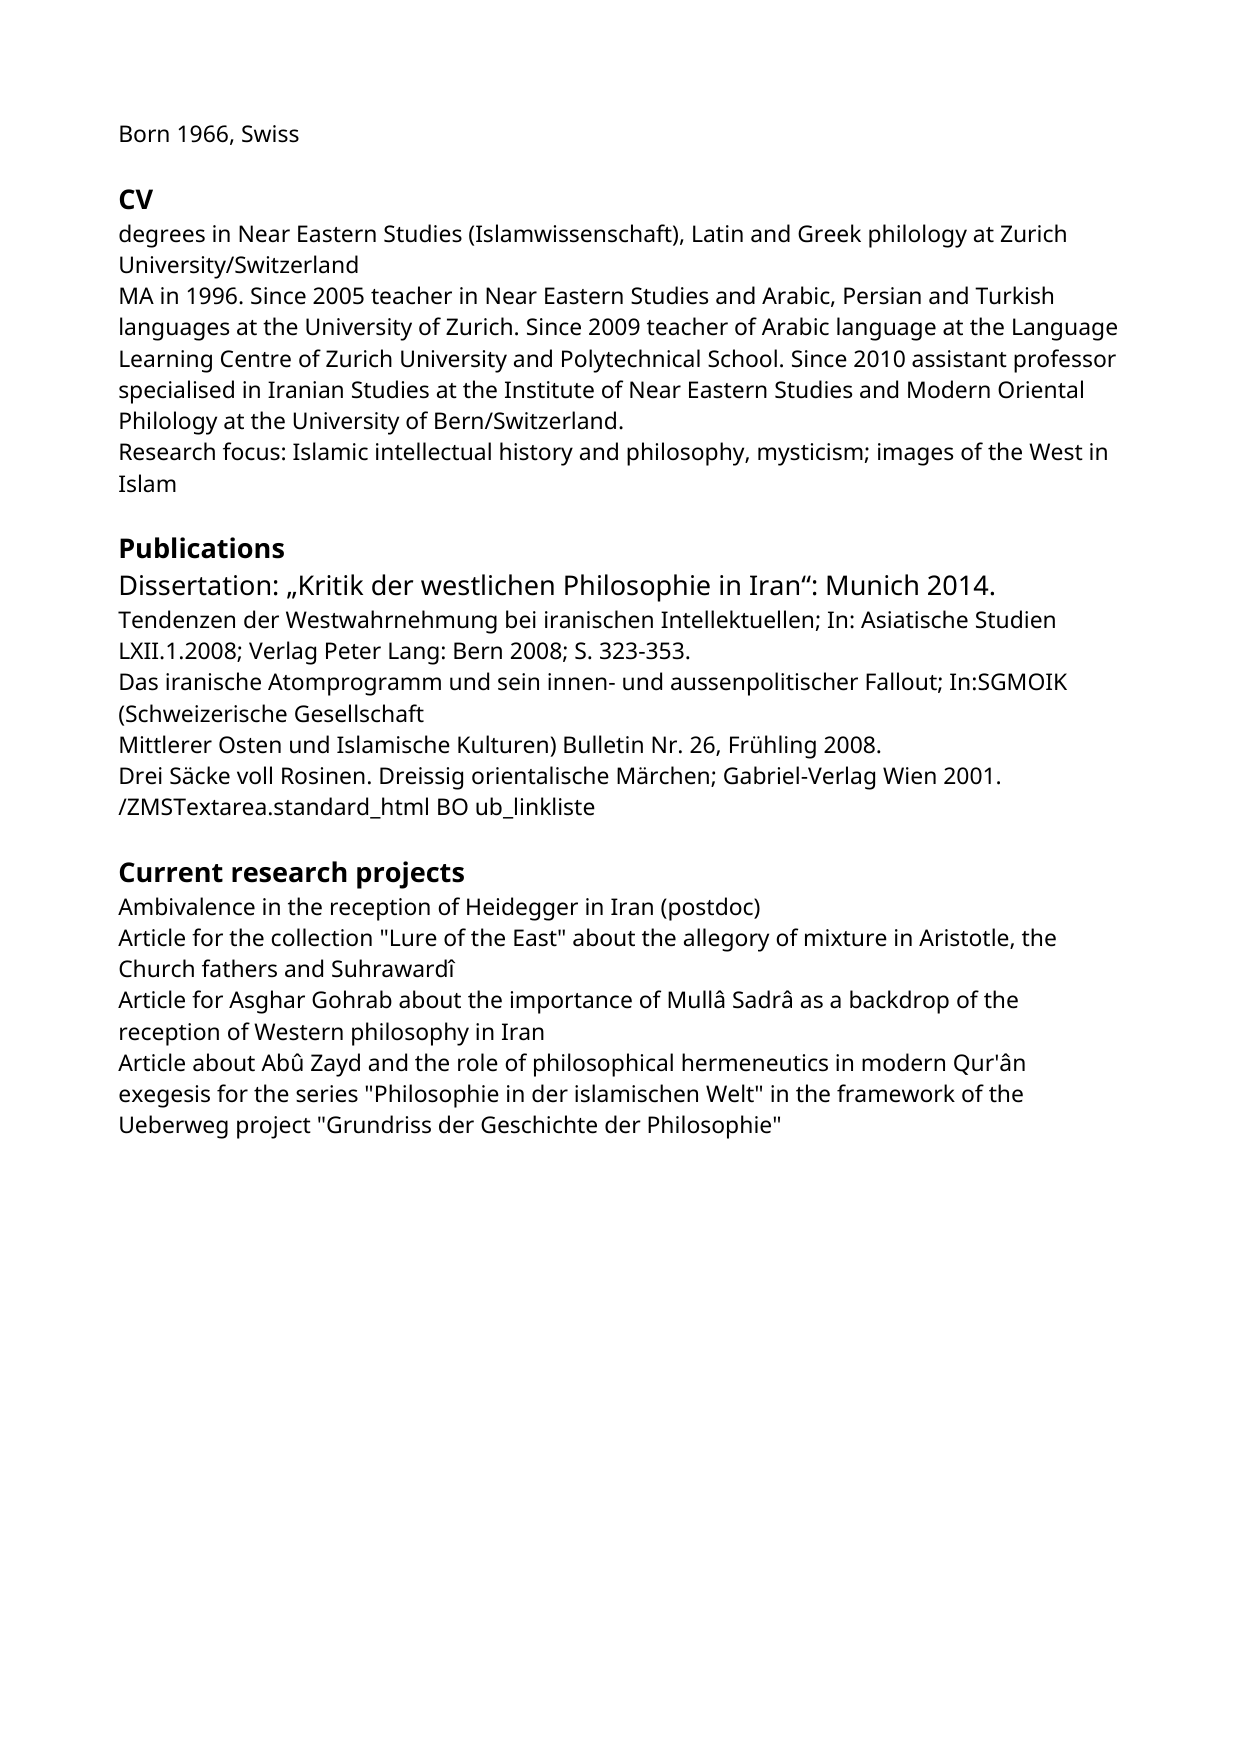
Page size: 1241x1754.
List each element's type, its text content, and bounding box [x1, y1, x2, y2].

text Article for Asghar Gohrab about the importance of Mullâ Sadrâ as a backdrop of the reception of Western philosophy in Iran [118, 984, 1122, 1047]
text degrees in Near Eastern Studies (Islamwissenschaft), Latin and Greek philology at Zurich University/Switzerland [118, 217, 1122, 280]
text Das iranische Atomprogramm und sein innen- und aussenpolitischer Fallout; In:SGMOIK (Schweizerische Gesellschaft [118, 666, 1122, 729]
text Tendenzen der Westwahrnehmung bei iranischen Intellektuellen; In: Asiatische Studien LXII.1.2008; Verlag Peter Lang: Bern 2008; S. 323-353. [118, 604, 1122, 666]
text Current research projects [118, 854, 1122, 891]
text CV [118, 181, 1122, 217]
text Article about Abû Zayd and the role of philosophical hermeneutics in modern Qur'ân exegesis for the series "Philosophie in der islamischen Welt" in the framework of the Ueberweg project "Grundriss der Geschichte der Philosophie" [118, 1047, 1122, 1141]
text Mittlerer Osten und Islamische Kulturen) Bulletin Nr. 26, Frühling 2008. [118, 729, 1122, 760]
text /ZMSTextarea.standard_html BO ub_linkliste [118, 791, 1122, 822]
text Ambivalence in the reception of Heidegger in Iran (postdoc) [118, 891, 1122, 922]
text Research focus: Islamic intellectual history and philosophy, mysticism; images of the West in Islam [118, 436, 1122, 499]
text Born 1966, Swiss [118, 118, 1122, 149]
text Publications [118, 530, 1122, 567]
text MA in 1996. Since 2005 teacher in Near Eastern Studies and Arabic, Persian and Turkish languages at the University of Zurich. Since 2009 teacher of Arabic language at the Language Learning Centre of Zurich University and Polytechnical School. Since 2010 assistant professor specialised in Iranian Studies at the Institute of Near Eastern Studies and Modern Oriental Philology at the University of Bern/Switzerland. [118, 280, 1122, 436]
text Article for the collection "Lure of the East" about the allegory of mixture in Aristotle, the Church fathers and Suhrawardî [118, 922, 1122, 984]
text Dissertation: „Kritik der westlichen Philosophie in Iran“: Munich 2014. [118, 567, 1122, 604]
text Drei Säcke voll Rosinen. Dreissig orientalische Märchen; Gabriel-Verlag Wien 2001. [118, 760, 1122, 791]
